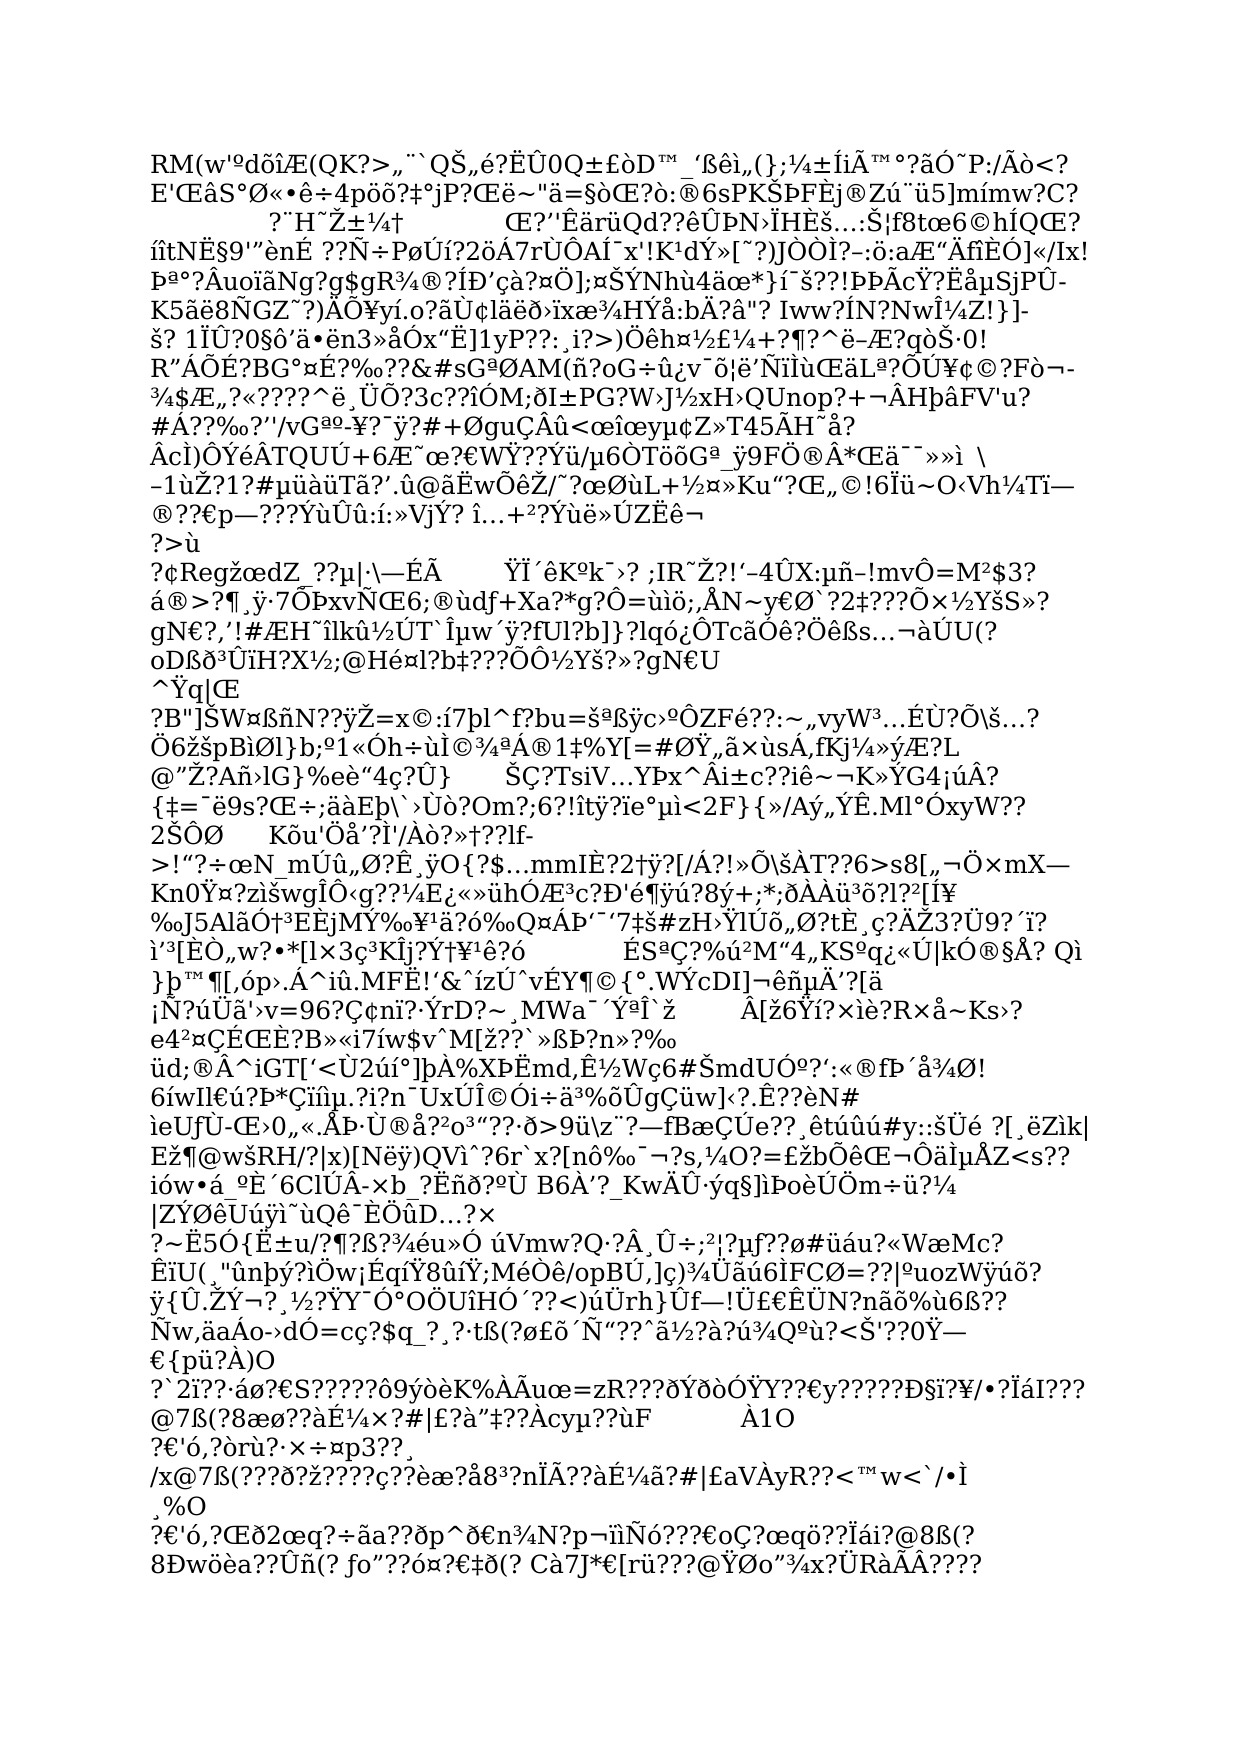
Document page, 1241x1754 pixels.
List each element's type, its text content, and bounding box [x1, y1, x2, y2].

text –1ùŽ?1?#µüàüTã?’.û@ãËwÕêŽ/˜?œØùL+½¤»Ku“?Œ„©!6Ïü~O‹Vh¼Tï—®??€p—???ÝùÛû:í:»VjÝ? î…+²?Ýùë»ÚZËê¬ [150, 471, 1090, 529]
text ¸%O [150, 1492, 1090, 1521]
text ?>ù [150, 529, 1090, 558]
text @”Ž?Añ›lG}­%eè“4ç?Û} ŠÇ?TsiV…YÞx^Âi±c??iê~¬K»ÝG4¡úÂ?{‡=¯ë9s?Œ÷;äàEþ\­`›Ùò?Om?;6?!îtÿ?ïe°µì<2F}{»/Aý„ÝÊ.Ml°ÓxyW??2ŠÔØ Kõu'Öå’?Ì'/Àò?»†??lf­>!“?÷œN_mÚû„Ø?Ê¸ÿO{?$…mmIÈ?2†ÿ?[/Á?!»Õ\šÀT??6>s8[„¬Ö×mX—Kn0Ÿ¤?zìšwgÎÔ‹g??¼E¿«»ühÓÆ³c?Ð'é¶ÿú?8ý+;*;ðÀÀü³õ?l?²[Í¥‰J5AlãÓ†³EÈjMÝ‰¥¹ä?ó‰Q¤ÁÞ‘¯‘7‡š#zH›ŸlÚõ„Ø?tÈ¸ç?ÄŽ3?Ü9?´ï?ì’³[ÈÒ„w?•*[l×3ç³KÎj?Ý†¥¹ê?ó ÉSªÇ?%ú²M“4„KSºq¿«Ú|kÓ®§Å? Qì}þ™¶[‚óp›.Á^iû.MFË!‘&ˆízÚˆvÉY¶©{°.WÝcDI]¬êñµÄ’?[ä [150, 762, 1090, 996]
text €{pü?À)O [150, 1346, 1090, 1375]
text RM(w'ºdõîÆ(QK?>„¨`QŠ„é?ËÛ0Q±£òD™_‘ßêì„(};¼±ÍiÃ™°?ãÓ˜P:/Ãò<?E'ŒâS°Ø«•ê÷4pöõ?‡°jP?Œë~"ä=§òŒ?ò:®6sPKŠÞFÈj®Zú¨ü5]mímw?C? ?¨H˜Ž±¼† Œ?’'ÊärüQd??êÛÞN›ÏHÈš…:Š¦f8tœ6©hÍQŒ?íîtNË§9'”ènÉ ??Ñ÷PøÚí?2öÁ7rÙÔAÍ¯x'!K¹dÝ»[˜?)JÒÒÌ?–:ö:aÆ“ÄfîÈÓ]«/Ix!Þª°?ÂuoïãNg?g$gR­¾®?ÍÐ’çà?¤Ö];¤ŠÝNhù4äœ*}í¯š??!ÞÞÃcŸ?ËåµSjPÛ­K5ãë8ÑGZ˜?)ÄÕ¥yí.o?ãÙ¢läëð›ïxæ¾HÝå:bÄ?â"? Iww?ÍN?NwÎ¼Z!}]-š? 1ÏÛ?0§ô’ä•ën3»åÓx“Ë]1yP??:¸i?>)Öêh¤½£¼+?¶?^ë–Æ?qòŠ·0!R”ÁÕÉ?BG°¤É?‰??&#sGªØAM(ñ?oG÷û¿v¯õ¦ë’ÑïÌùŒäLª?ÕÚ¥¢©?Fò¬­¾$Æ„?«????^ë¸ÜÕ?3c??îÓM;ðI±PG?W›J½xH›QUnop?+¬ÂHþâFV'u?#Á??‰?’'/vGªº-¥?¯ÿ?#+ØguÇ­Âû<œîœyµ¢Z»T45ÃH˜å?ÂcÌ)ÔÝéÂTQUÚ+6Æ˜œ?€WŸ??Ýü/µ6ÒTöõGª_ÿ9FÖ®Â*Œä¯¯»»ì \ [150, 150, 1090, 471]
text ?~Ë5Ó{Ë±u/?¶?ß?¾éu»Ó úVmw?Q·?Â¸Û÷;²¦?µƒ??ø#üáu?«WæMc?ÊïU(¸"ûnþ­ý?ìÖw¡ÉqíŸ8ûíŸ;MéÒê/opBÚ‚]ç)¾Üãú6ÌFCØ=??|ºuozWÿúõ?ÿ{Û.ŽÝ¬?¸½?ŸY¯Ó°OÖUîHÓ´??<)úÜrh}Ûf—!Ü£€ÊÜN?nãõ%ù6ß??Ñw‚äaÁo-›dÓ=cç?$q_?¸?·tß(?ø£õ´Ñ“??ˆã½?à?ú¾Qºù?<Š'??0Ÿ— [150, 1229, 1090, 1346]
text ^Ÿq|Œ [150, 675, 1090, 704]
text ?¢RegžœdZ_??µ|·\—ÉÃ ŸÏ´êKºk¯›? ;IR˜Ž?!‘–4ÛX:µñ–!mvÔ=M²$3?á®>?¶¸ÿ·7ÕÞxvÑŒ6;®ùdƒ+Xa?*g?Ô=ùìö;‚ÅN~y€Ø`?2‡???Õ×½YšS»?gN€?,’!#ÆH˜îlkû½ÚT`Îµw´ÿ?fUl?b]}?lqó¿ÔTcãÓê?Öêßs…¬àÚU(?oDßð³ÛïH?X½;@Hé¤l?b‡???ÕÔ½Yš?»?gN€U [150, 558, 1090, 675]
text |ZÝØêUúÿì˜ùQê¯ÈÖûD…?× [150, 1200, 1090, 1229]
text ?€'ó‚?Œð2œq?÷ãa??ðp^ð€n¾N?p¬ïìÑó???€oÇ?œqö??Ïái?@8ß(?8Ðwöèa??Ûñ(? ƒo”??ó¤?€‡ð(? Cà7J*€[rü???@ŸØo”¾x?ÜRàÃÂ???? [150, 1521, 1090, 1579]
text ìeUƒÙ-Œ›0„«.ÅÞ·Ù®å?²o³“??·ð>9ü\z¨?—fBæÇÚe??¸êtúûú#y::šÜé ?[¸ëZìk|Ež¶@wšRH/?|­x)[Nëÿ)QVìˆ?6r`x?[­nô‰¯¬?s,¼O?=£žbÕêŒ¬ÔäÌµÅZ<s??iów•á_ºÈ´6ClÚÂ-×b_?Ëñð?ºÙ B6À’?_KwÄÛ·ýq§]ìÞoèÚÖm÷ü?¼ [150, 1112, 1090, 1200]
text ?`2ï??·áø?€S?????ô9ýòèK%ÀÃuœ=zR???ðÝðòÓŸY??€y?????Ð§ï?¥/•?ÏáI???@7ß(?8æø??àÉ¼×?#|£?à”‡??Àcyµ??ùF À1O [150, 1375, 1090, 1433]
text üd;®Â^iGT[‘<Ù2úí°]þÀ%XÞËmd,Ê½Wç6#ŠmdUÓº?‘:«®fÞ´å¾Ø!6íwIl€ú?Þ*Çïíìµ.?i?n¯UxÚÎ©Ói÷ä³%õÛgÇüw]‹­?.Ê??èN# [150, 1054, 1090, 1112]
text /x@7ß(???ð?ž????ç??èæ?å8³?nÏÃ??àÉ¼ã?#|£aVÀyR??<™w<`/•Ì [150, 1462, 1090, 1492]
text ?B"]ŠW¤ßñN??ÿŽ=x©:í7þl^f?bu=šªßÿc›ºÔZFé??:~„vyW³…ÉÙ?Õ\š…?Ö6žšpBìØl}b;º1«Óh÷ùÌ©¾ªÁ®1‡%Y[=#ØŸ„ã×ùsÁ‚fKj¼»ýÆ?L [150, 704, 1090, 762]
text ¡Ñ?úÜã'›v=96?Ç¢nï?·ÝrD?~¸MWa¯´Ýª­Î`ž Â[ž6Ÿí?×ìè?R×å~Ks›?e4²¤ÇÉŒÈ?B»«i7íw$vˆM[ž??`»ßÞ?n»?‰ [150, 996, 1090, 1054]
text ?€'ó‚?òrù?·×÷¤p3??¸ [150, 1433, 1090, 1462]
